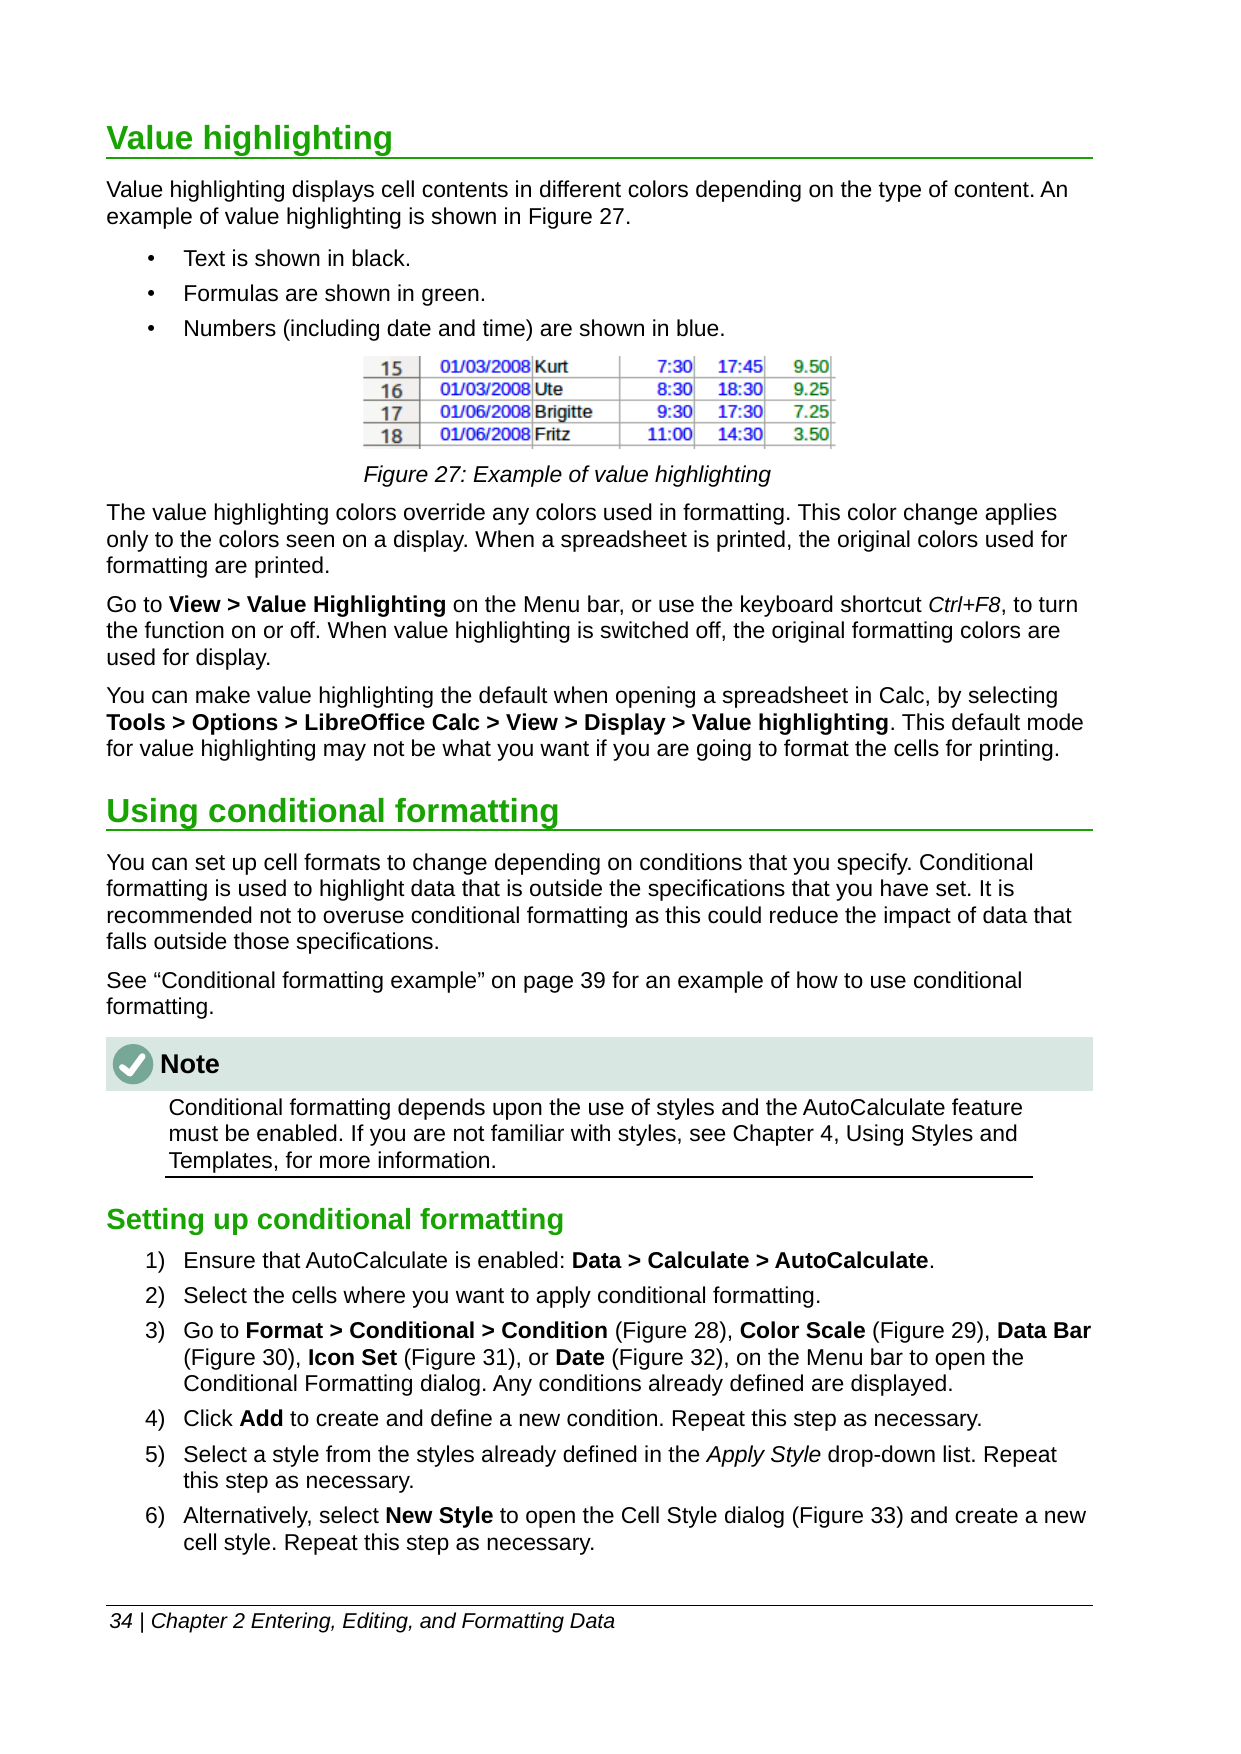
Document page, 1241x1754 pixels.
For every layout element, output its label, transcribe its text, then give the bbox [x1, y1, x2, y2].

list Go to Format > Conditional > Condition (Figure 28), Color Scale (Figure 29), Data Bar (Figure 30), Icon Set (Figure 31), or Date (Figure 32), on the Menu bar to open the Conditional Formatting dialog. Any conditions already defined are displayed. [165, 1317, 1093, 1396]
text See “Conditional formatting example” on page 39 for an example of how to use conditional formatting. [106, 967, 1093, 1020]
list Select the cells where you want to apply conditional formatting. [165, 1282, 1093, 1308]
subtitle Note [106, 1037, 1093, 1091]
text You can set up cell formats to change depending on conditions that you specify. Conditional formatting is used to highlight data that is outside the specifications that you have set. It is recommended not to overuse conditional formatting as this could reduce the impact of data that falls outside those specifications. [106, 849, 1093, 954]
list Select a style from the styles already defined in the Apply Style drop-down list. Repeat this step as necessary. [165, 1441, 1093, 1493]
list Alternatively, select New Style to open the Cell Style dialog (Figure 33) and create a new cell style. Repeat this step as necessary. [165, 1502, 1093, 1555]
text Conditional formatting depends upon the use of styles and the AutoCalculate feature must be enabled. If you are not familiar with styles, see Chapter 4, Using Styles and Templates, for more information. [165, 1091, 1033, 1176]
list Click Add to create and define a new condition. Repeat this step as necessary. [165, 1405, 1093, 1432]
picture [363, 356, 836, 449]
text Value highlighting displays cell contents in different colors depending on the type of content. An example of value highlighting is shown in Figure 27. [106, 176, 1093, 229]
text Go to View > Value Highlighting on the Menu bar, or use the keyboard shortcut Ctrl+F8, to turn the function on or off. When value highlighting is switched off, the original formatting colors are used for display. [106, 591, 1093, 670]
list Formulas are shown in green. [144, 277, 1093, 306]
list Numbers (including date and time) are shown in blue. [144, 312, 1093, 344]
list Ensure that AutoCalculate is enabled: Data > Calculate > AutoCalculate. [165, 1247, 1093, 1273]
subtitle Value highlighting [106, 118, 1093, 157]
subtitle Using conditional formatting [106, 791, 1093, 829]
text The value highlighting colors override any colors used in formatting. This color change applies only to the colors seen on a display. When a spreadsheet is printed, the original colors used for formatting are printed. [106, 499, 1093, 578]
text Figure 27: Example of value highlighting [363, 461, 836, 487]
subtitle Setting up conditional formatting [106, 1202, 1093, 1235]
text You can make value highlighting the default when opening a spreadsheet in Calc, by selecting Tools > Options > LibreOffice Calc > View > Display > Value highlighting. This default mode for value highlighting may not be what you want if you are going to format the cells for printing. [106, 682, 1093, 761]
list Text is shown in black. [144, 242, 1093, 271]
